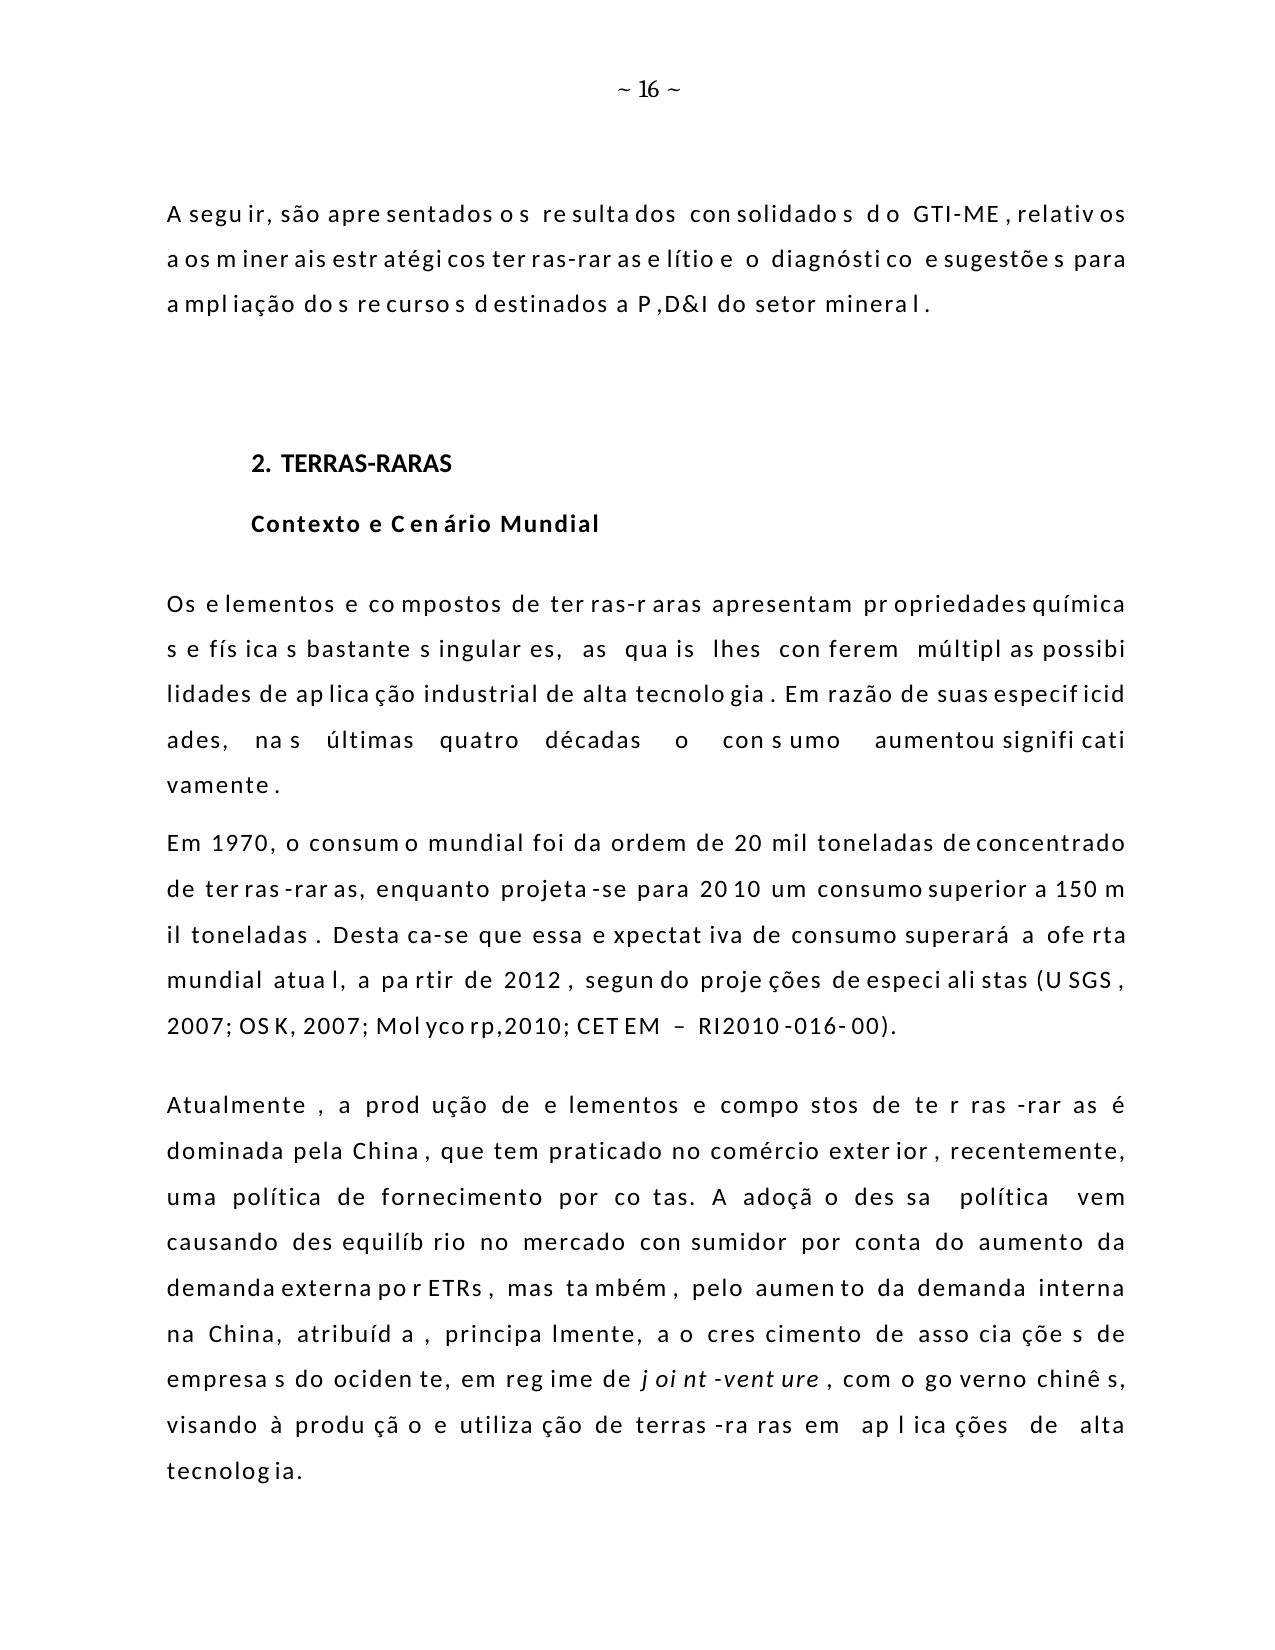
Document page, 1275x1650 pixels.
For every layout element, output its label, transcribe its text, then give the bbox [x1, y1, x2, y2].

text Atualmente , a prod ução de e lementos e compo stos de te r ras -rar as é dominada pela China , que tem praticado no comércio exter ior , recentemente, uma política de fornecimento por co tas. A adoçã o des sa política vem causando des equilíb rio no mercado con sumidor por conta do aumento da demanda externa po r ETRs , mas ta mbém , pelo aumen to da demanda interna na China, atribuíd a , principa lmente, a o cres cimento de asso cia çõe s de empresa s do ociden te, em reg ime de j oi nt -vent ure , com o go verno chinê s, visando à produ çã o e utiliza ção de terras -ra ras em ap l ica ções de alta tecnolog ia. [167, 1089, 1126, 1486]
text Em 1970, o consum o mundial foi da ordem de 20 mil toneladas de concentrado de ter ras -rar as, enquanto projeta -se para 20 10 um consumo superior a 150 m il toneladas . Desta ca-se que essa e xpectat iva de consumo superará a ofe rta mundial atua l, a pa rtir de 2012 , segun do proje ções de especi ali stas (U SGS , 2007; OS K, 2007; Mol yco rp,2010; CET EM – RI2010 -016- 00). [167, 827, 1125, 1041]
list TERRAS-RARAS [281, 446, 1137, 479]
text A segu ir, são apre sentados o s re sulta dos con solidado s d o GTI-ME , relativ os a os m iner ais estr atégi cos ter ras-rar as e lítio e o diagnósti co e sugestõe s para a mpl iação do s re curso s d estinados a P ,D&I do setor minera l . [167, 198, 1125, 319]
text Os e lementos e co mpostos de ter ras-r aras apresentam pr opriedades química s e fís ica s bastante s ingular es, as qua is lhes con ferem múltipl as possibi lidades de ap lica ção industrial de alta tecnolo gia . Em razão de suas especif icid ades, na s últimas quatro décadas o con s umo aumentou signifi cati vamente . [167, 588, 1125, 800]
subtitle Contexto e C en ário Mundial [251, 509, 1137, 539]
